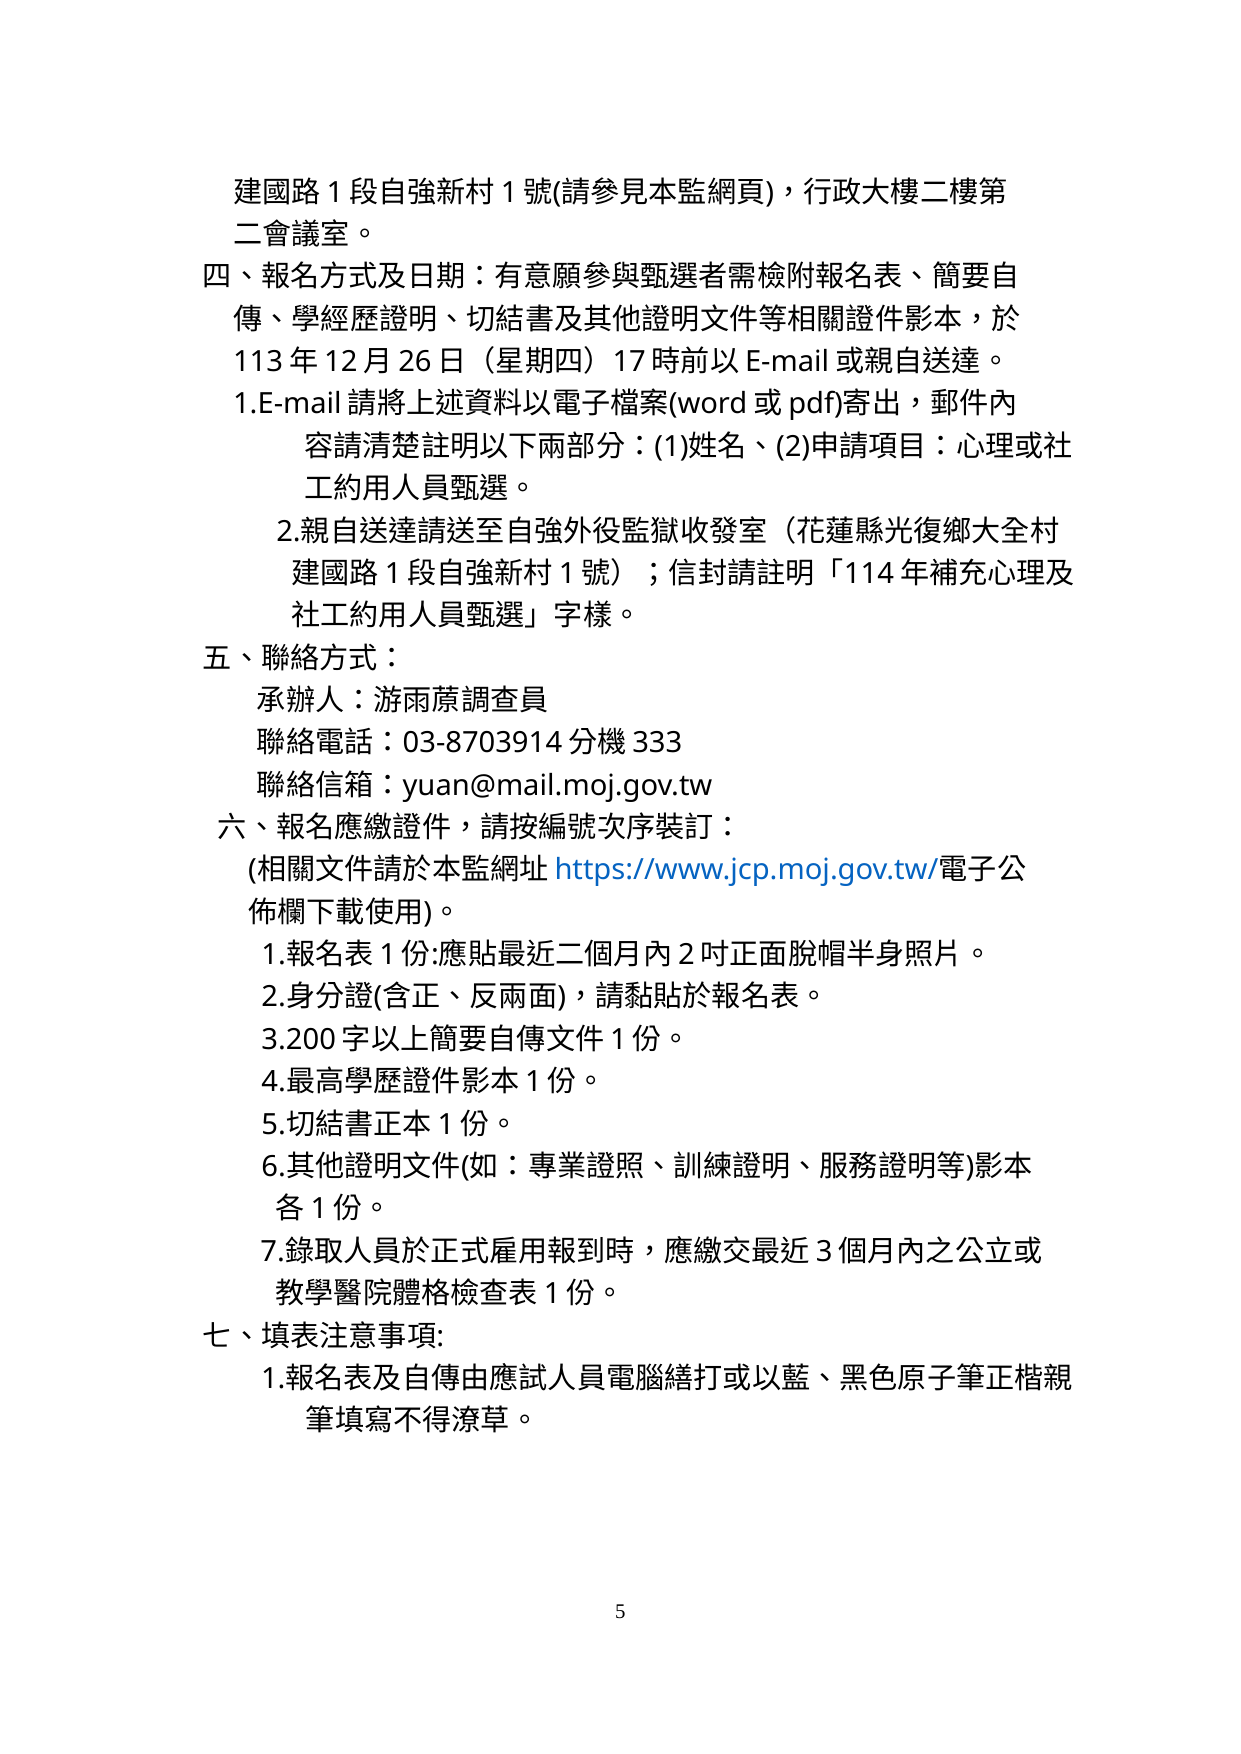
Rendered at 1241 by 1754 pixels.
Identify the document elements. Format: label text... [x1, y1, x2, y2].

text 容請清楚註明以下兩部分：(1)姓名、(2)申請項目：心理或社工約用人員甄選。 [304, 422, 1082, 507]
text 六、報名應繳證件，請按編號次序裝訂： [188, 803, 1082, 846]
text 6.其他證明文件(如：專業證照、訓練證明、服務證明等)影本 [238, 1143, 1082, 1185]
text 四、報名方式及日期：有意願參與甄選者需檢附報名表、簡要自 [187, 253, 1082, 295]
text 3.200字以上簡要自傳文件1份。 [238, 1015, 1082, 1058]
text 五、聯絡方式： [187, 634, 1082, 676]
text 聯絡電話：03-8703914分機333 [241, 719, 753, 761]
text 1.報名表及自傳由應試人員電腦繕打或以藍、黑色原子筆正楷親筆填寫不得潦草。 [246, 1354, 1082, 1439]
text 1.E-mail請將上述資料以電子檔案(word或pdf)寄出，郵件內 [187, 380, 1082, 422]
text 傳、學經歷證明、切結書及其他證明文件等相關證件影本，於 [187, 295, 1082, 338]
text 7.錄取人員於正式雇用報到時，應繳交最近3個月內之公立或 [232, 1227, 1082, 1270]
text 七、填表注意事項: [187, 1312, 1082, 1354]
text 教學醫院體格檢查表1份。 [232, 1270, 1082, 1312]
text 建國路1段自強新村1號）；信封請註明「114年補充心理及 [188, 549, 1082, 592]
text 聯絡信箱：yuan@mail.moj.gov.tw [241, 761, 1082, 803]
text (相關文件請於本監網址https://www.jcp.moj.gov.tw/電子公 [188, 846, 1082, 888]
text 社工約用人員甄選」字樣。 [188, 592, 1082, 634]
text 各1份。 [232, 1185, 1082, 1227]
text 113年12月26日（星期四）17時前以E-mail或親自送達。 [187, 338, 1082, 380]
text 承辦人：游雨蒝調查員 [241, 676, 753, 719]
text 1.報名表1份:應貼最近二個月內2吋正面脫帽半身照片。 [238, 931, 1082, 973]
text 2.親自送達請送至自強外役監獄收發室（花蓮縣光復鄉大全村 [188, 507, 1082, 549]
text 建國路1段自強新村1號(請參見本監網頁)，行政大樓二樓第 [187, 168, 1082, 211]
text 4.最高學歷證件影本1份。 [238, 1058, 1082, 1100]
text 二會議室。 [187, 211, 1082, 253]
text 5.切結書正本1份。 [238, 1100, 1082, 1143]
text 佈欄下載使用)。 [188, 888, 1082, 931]
text 2.身分證(含正、反兩面)，請黏貼於報名表。 [238, 973, 1082, 1015]
